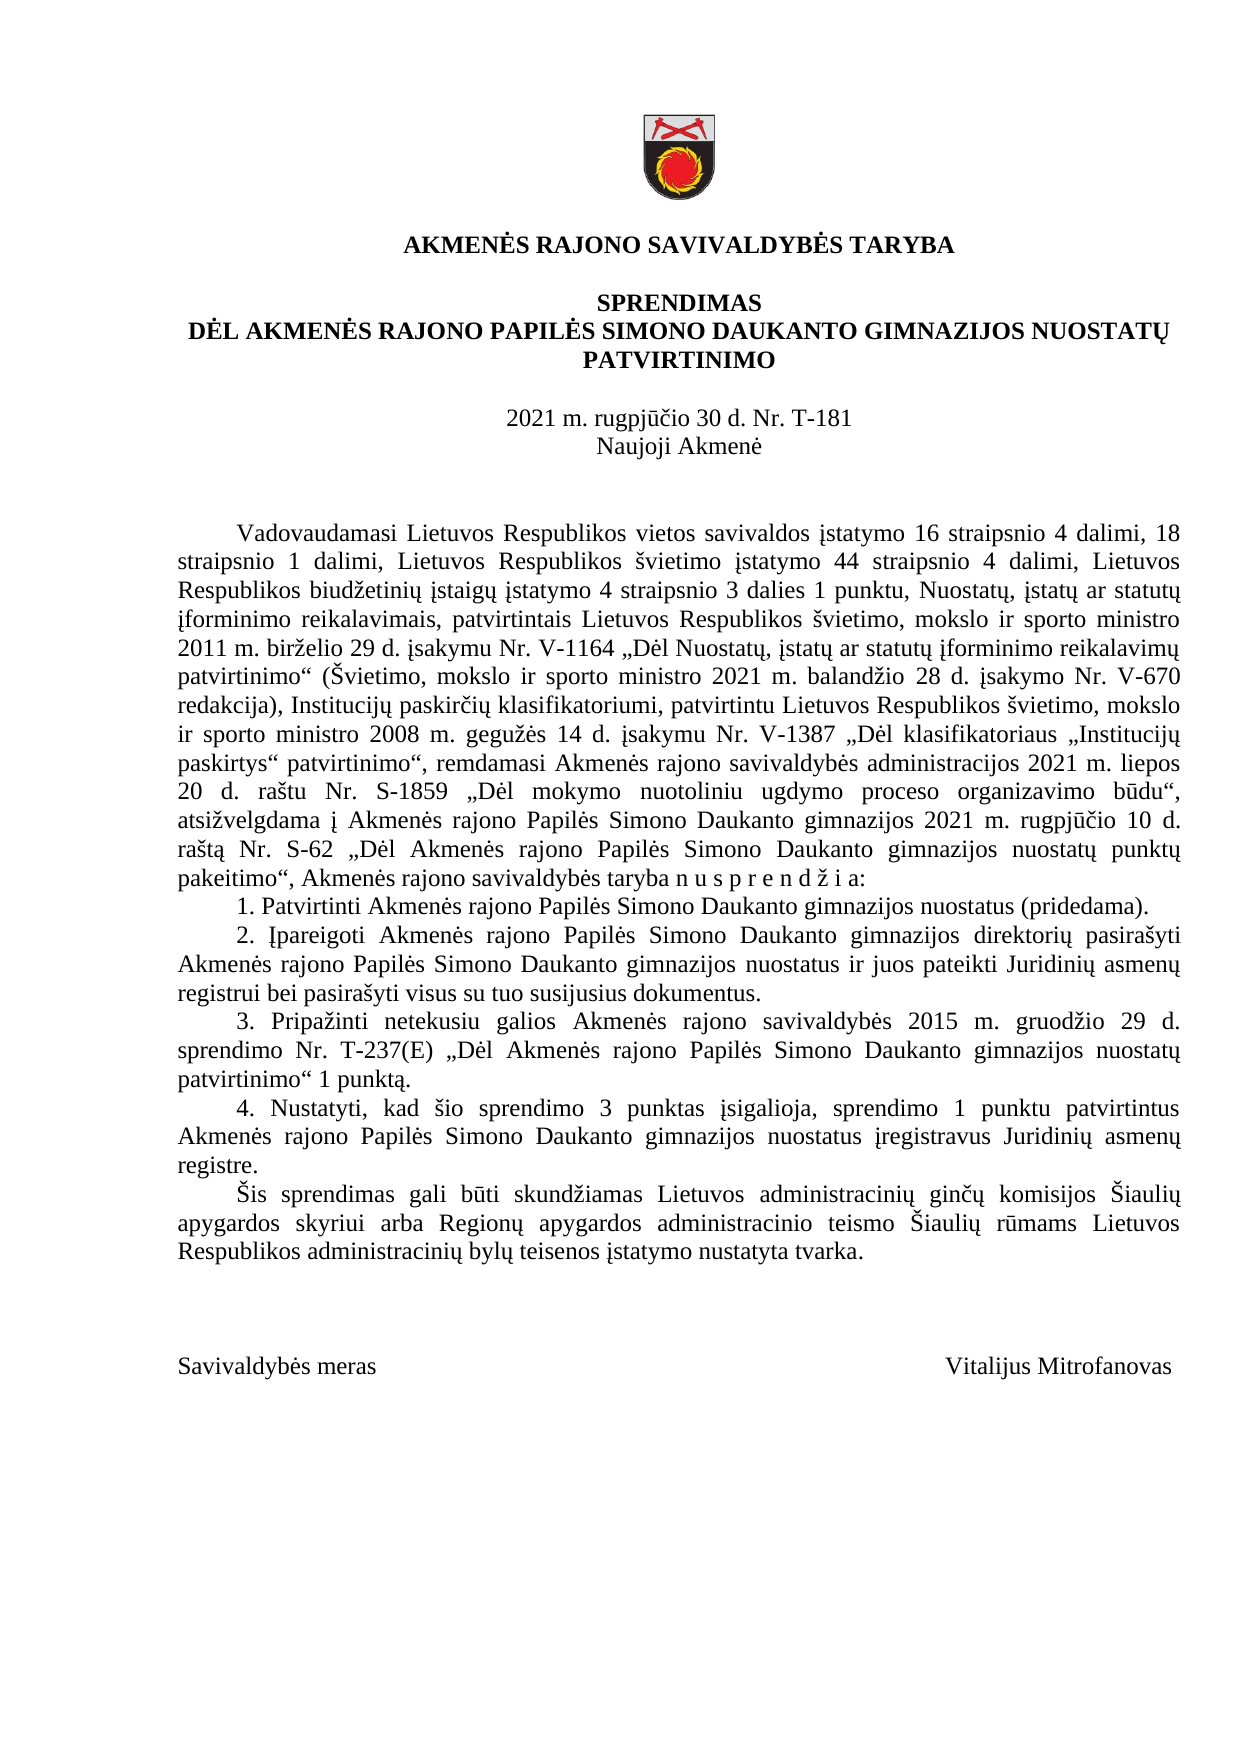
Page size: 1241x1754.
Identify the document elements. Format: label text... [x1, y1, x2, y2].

text 1. Patvirtinti Akmenės rajono Papilės Simono Daukanto gimnazijos nuostatus (pridedama). [177, 891, 1181, 920]
text 2. Įpareigoti Akmenės rajono Papilės Simono Daukanto gimnazijos direktorių pasirašyti Akmenės rajono Papilės Simono Daukanto gimnazijos nuostatus ir juos pateikti Juridinių asmenų registrui bei pasirašyti visus su tuo susijusius dokumentus. [177, 920, 1181, 1006]
text 2021 m. rugpjūčio 30 d. Nr. T-181 [177, 403, 1181, 431]
text DĖL AKMENĖS RAJONO PAPILĖS SIMONO DAUKANTO GIMNAZIJOS NUOSTATŲ PATVIRTINIMO [177, 316, 1181, 374]
text Savivaldybės meras Vitalijus Mitrofanovas [177, 1351, 1181, 1380]
text Vadovaudamasi Lietuvos Respublikos vietos savivaldos įstatymo 16 straipsnio 4 dalimi, 18 straipsnio 1 dalimi, Lietuvos Respublikos švietimo įstatymo 44 straipsnio 4 dalimi, Lietuvos Respublikos biudžetinių įstaigų įstatymo 4 straipsnio 3 dalies 1 punktu, Nuostatų, įstatų ar statutų įforminimo reikalavimais, patvirtintais Lietuvos Respublikos švietimo, mokslo ir sporto ministro 2011 m. birželio 29 d. įsakymu Nr. V-1164 „Dėl Nuostatų, įstatų ar statutų įforminimo reikalavimų patvirtinimo“ (Švietimo, mokslo ir sporto ministro 2021 m. balandžio 28 d. įsakymo Nr. V-670 redakcija), Institucijų paskirčių klasifikatoriumi, patvirtintu Lietuvos Respublikos švietimo, mokslo ir sporto ministro 2008 m. gegužės 14 d. įsakymu Nr. V-1387 „Dėl klasifikatoriaus „Institucijų paskirtys“ patvirtinimo“, remdamasi Akmenės rajono savivaldybės administracijos 2021 m. liepos 20 d. raštu Nr. S-1859 „Dėl mokymo nuotoliniu ugdymo proceso organizavimo būdu“, atsižvelgdama į Akmenės rajono Papilės Simono Daukanto gimnazijos 2021 m. rugpjūčio 10 d. raštą Nr. S-62 „Dėl Akmenės rajono Papilės Simono Daukanto gimnazijos nuostatų punktų pakeitimo“, Akmenės rajono savivaldybės taryba nusprendžia: [177, 518, 1181, 891]
text 3. Pripažinti netekusiu galios Akmenės rajono savivaldybės 2015 m. gruodžio 29 d. sprendimo Nr. T-237(E) „Dėl Akmenės rajono Papilės Simono Daukanto gimnazijos nuostatų patvirtinimo“ 1 punktą. [177, 1006, 1181, 1093]
text SPRENDIMAS [177, 288, 1181, 316]
text AKMENĖS RAJONO SAVIVALDYBĖS TARYBA [177, 230, 1181, 259]
text Naujoji Akmenė [177, 431, 1181, 460]
text 4. Nustatyti, kad šio sprendimo 3 punktas įsigalioja, sprendimo 1 punktu patvirtintus Akmenės rajono Papilės Simono Daukanto gimnazijos nuostatus įregistravus Juridinių asmenų registre. [177, 1093, 1181, 1179]
text Šis sprendimas gali būti skundžiamas Lietuvos administracinių ginčų komisijos Šiaulių apygardos skyriui arba Regionų apygardos administracinio teismo Šiaulių rūmams Lietuvos Respublikos administracinių bylų teisenos įstatymo nustatyta tvarka. [177, 1179, 1181, 1265]
